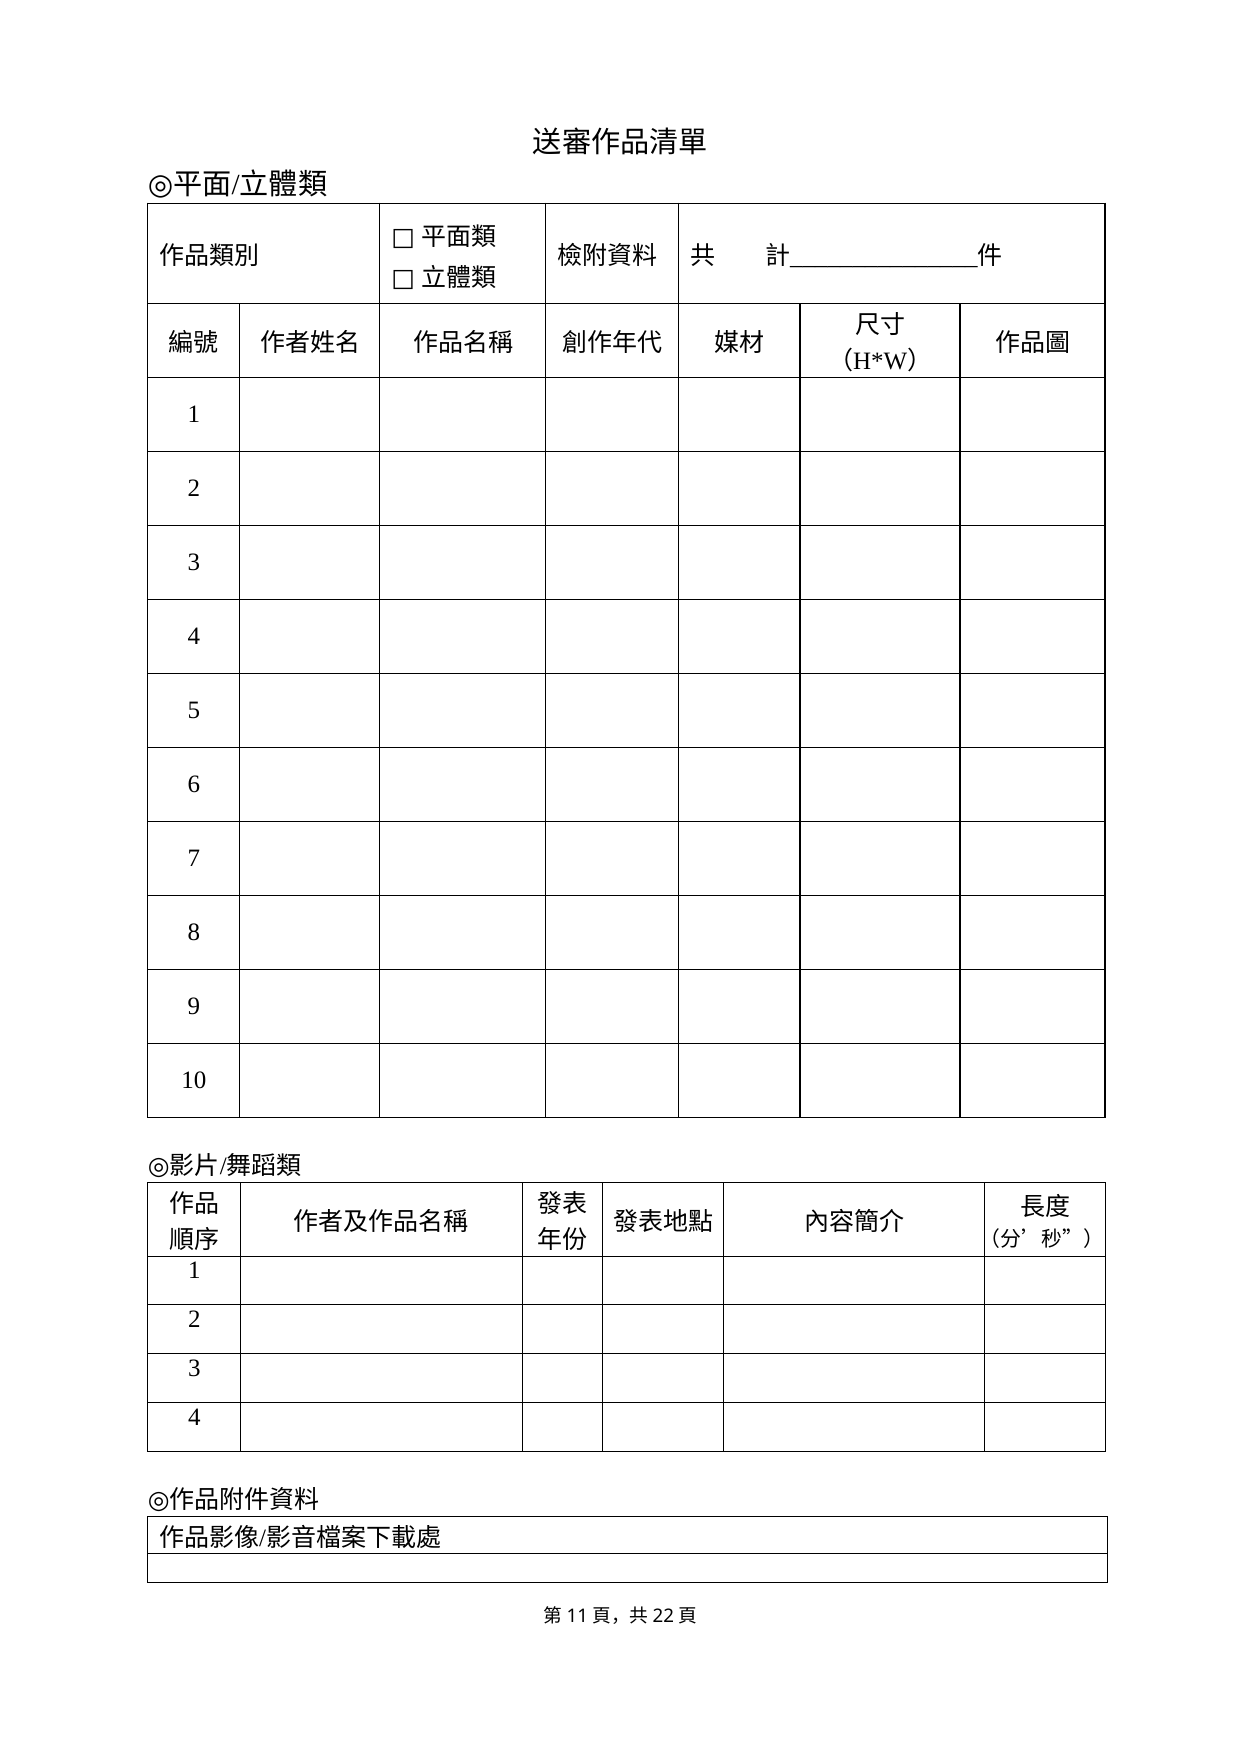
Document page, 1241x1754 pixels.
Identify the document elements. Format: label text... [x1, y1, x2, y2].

table_cell [724, 1354, 984, 1402]
table_cell [985, 1403, 1105, 1451]
table_cell [985, 1354, 1105, 1402]
table_cell [603, 1257, 723, 1304]
table_cell [801, 526, 959, 599]
table_cell 7 [148, 822, 239, 895]
table_cell [380, 822, 545, 895]
table_cell [546, 452, 678, 524]
table_cell [679, 674, 799, 747]
table_cell [240, 970, 379, 1043]
table_cell 創作年代 [546, 304, 678, 377]
table_cell 8 [148, 896, 239, 969]
table_cell [801, 748, 959, 821]
table_cell [240, 748, 379, 821]
text ◎平面/立體類 [148, 160, 1092, 203]
table_cell [380, 970, 545, 1043]
table_cell 3 [148, 1354, 240, 1402]
table_cell 媒材 [679, 304, 799, 377]
table_cell [801, 452, 959, 524]
table_header □ 平面類 □ 立體類 [380, 204, 545, 303]
table_cell [546, 600, 678, 673]
table_cell [380, 526, 545, 599]
table_cell 9 [148, 970, 239, 1043]
table_cell [679, 748, 799, 821]
table_cell [801, 600, 959, 673]
table_cell [546, 526, 678, 599]
table_cell [523, 1257, 602, 1304]
table_cell 10 [148, 1044, 239, 1117]
table_cell [961, 600, 1104, 673]
table_cell 5 [148, 674, 239, 747]
table_cell [240, 600, 379, 673]
table_header 作品 順序 [148, 1183, 240, 1256]
table_cell [380, 748, 545, 821]
table_cell [546, 1044, 678, 1117]
table_cell [546, 674, 678, 747]
table_cell [240, 674, 379, 747]
table_cell [961, 674, 1104, 747]
table_header 作品類別 [148, 204, 379, 303]
table_cell [523, 1305, 602, 1353]
table_cell [961, 526, 1104, 599]
table_cell [985, 1257, 1105, 1304]
table_cell [603, 1354, 723, 1402]
text ◎作品附件資料 [148, 1480, 1092, 1516]
table_cell [380, 674, 545, 747]
table_cell [241, 1305, 522, 1353]
table_cell 編號 [148, 304, 239, 377]
text ◎影片/舞蹈類 [148, 1146, 1092, 1182]
table_cell [679, 1044, 799, 1117]
table_cell 6 [148, 748, 239, 821]
table_cell [801, 378, 959, 451]
table_header 作品影像/影音檔案下載處 [148, 1517, 1107, 1553]
table_cell [961, 378, 1104, 451]
table_cell [801, 970, 959, 1043]
table_cell [724, 1305, 984, 1353]
table_cell [603, 1403, 723, 1451]
table_cell [546, 970, 678, 1043]
table_cell [240, 1044, 379, 1117]
table_cell [523, 1403, 602, 1451]
table_header 發表 年份 [523, 1183, 602, 1256]
table_cell [241, 1403, 522, 1451]
table_cell 1 [148, 1257, 240, 1304]
table_cell [603, 1305, 723, 1353]
table_cell [240, 822, 379, 895]
table_cell [240, 896, 379, 969]
table_cell [724, 1257, 984, 1304]
table_cell 4 [148, 600, 239, 673]
table_cell [961, 748, 1104, 821]
table_cell [240, 378, 379, 451]
table_cell [724, 1403, 984, 1451]
table_cell 2 [148, 452, 239, 524]
table_cell [241, 1354, 522, 1402]
table_cell [240, 526, 379, 599]
table_cell 作品名稱 [380, 304, 545, 377]
table_cell [961, 896, 1104, 969]
table_cell [961, 970, 1104, 1043]
table_cell [679, 970, 799, 1043]
table_cell [961, 452, 1104, 524]
table_cell [679, 600, 799, 673]
table_cell 作品圖 [961, 304, 1104, 377]
table_header 作者及作品名稱 [241, 1183, 522, 1256]
table_header 長度 （分’秒”） [985, 1183, 1105, 1256]
table_cell [801, 674, 959, 747]
table_cell 2 [148, 1305, 240, 1353]
table_cell [679, 452, 799, 524]
table_cell [380, 896, 545, 969]
table_cell 3 [148, 526, 239, 599]
table_cell [241, 1257, 522, 1304]
table_cell [985, 1305, 1105, 1353]
table_cell [380, 452, 545, 524]
table_header 共 計_______________件 [679, 204, 1104, 303]
table_header 內容簡介 [724, 1183, 984, 1256]
table_cell [679, 896, 799, 969]
table_cell [546, 748, 678, 821]
table_cell [546, 822, 678, 895]
table_cell [546, 378, 678, 451]
text 送審作品清單 [148, 118, 1092, 160]
table_cell [380, 1044, 545, 1117]
table_cell [801, 1044, 959, 1117]
table_cell [961, 822, 1104, 895]
table_cell [148, 1554, 1107, 1582]
table_cell 4 [148, 1403, 240, 1451]
table_cell [679, 822, 799, 895]
table_cell [523, 1354, 602, 1402]
table_cell 作者姓名 [240, 304, 379, 377]
table_cell [679, 378, 799, 451]
table_header 檢附資料 [546, 204, 678, 303]
table_cell [380, 600, 545, 673]
table_cell [679, 526, 799, 599]
table_cell [801, 896, 959, 969]
table_cell 1 [148, 378, 239, 451]
table_cell [961, 1044, 1104, 1117]
table_header 發表地點 [603, 1183, 723, 1256]
table_cell [546, 896, 678, 969]
table_cell [801, 822, 959, 895]
table_cell [380, 378, 545, 451]
table_cell [240, 452, 379, 524]
table_cell 尺寸（H*W） [801, 304, 959, 377]
